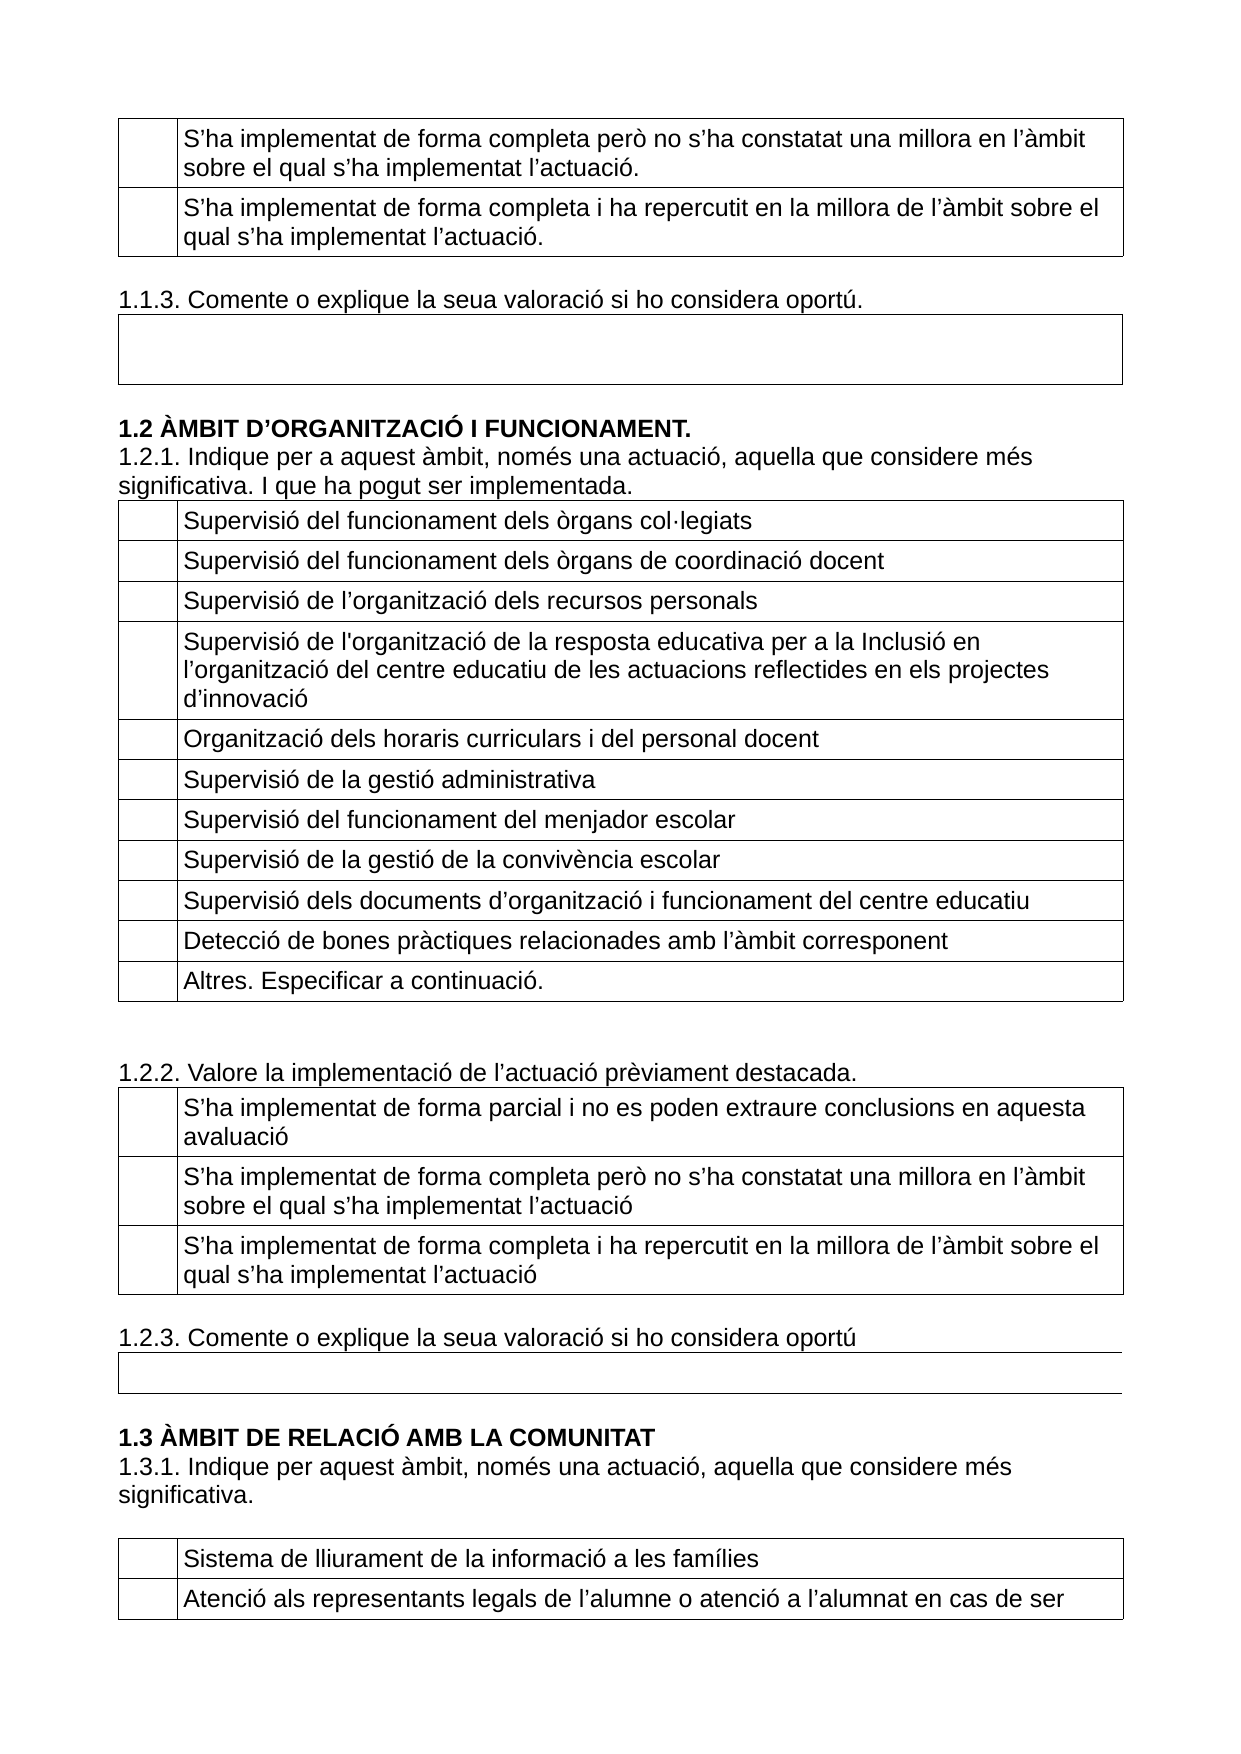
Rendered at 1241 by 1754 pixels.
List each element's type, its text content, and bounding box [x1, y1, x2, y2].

text 1.3.1. Indique per aquest àmbit, només una actuació, aquella que considere més significativa. [118, 1452, 1122, 1509]
table_cell Organització dels horaris curriculars i del personal docent [178, 720, 1123, 759]
table_cell S’ha implementat de forma completa i ha repercutit en la millora de l’àmbit sobre el qual s’ha implementat l’actuació. [178, 188, 1123, 256]
table_cell S’ha implementat de forma completa però no s’ha constatat una millora en l’àmbit sobre el qual s’ha implementat l’actuació. [178, 119, 1123, 187]
table_header [119, 1088, 177, 1156]
table_header [119, 501, 177, 540]
table_header [119, 1539, 177, 1578]
table_cell Supervisió del funcionament dels òrgans de coordinació docent [178, 541, 1123, 581]
text 1.2.2. Valore la implementació de l’actuació prèviament destacada. [118, 1058, 1122, 1087]
text 1.2.1. Indique per a aquest àmbit, només una actuació, aquella que considere més significativa. I que ha pogut ser implementada. [118, 442, 1122, 500]
text 1.2.3. Comente o explique la seua valoració si ho considera oportú [118, 1323, 1122, 1352]
table_cell S’ha implementat de forma completa però no s’ha constatat una millora en l’àmbit sobre el qual s’ha implementat l’actuació [178, 1157, 1123, 1225]
table_header Sistema de lliurament de la informació a les famílies [178, 1539, 1123, 1578]
table_cell S’ha implementat de forma completa i ha repercutit en la millora de l’àmbit sobre el qual s’ha implementat l’actuació [178, 1226, 1123, 1294]
table_cell Supervisió del funcionament del menjador escolar [178, 800, 1123, 839]
text 1.3 ÀMBIT DE RELACIÓ AMB LA COMUNITAT [118, 1423, 1122, 1452]
table_cell Detecció de bones pràctiques relacionades amb l’àmbit corresponent [178, 921, 1123, 961]
text 1.2 ÀMBIT D’ORGANITZACIÓ I FUNCIONAMENT. [118, 414, 1122, 442]
table_header Supervisió del funcionament dels òrgans col·legiats [178, 501, 1123, 540]
table_cell [119, 881, 177, 920]
table_cell [119, 720, 177, 759]
table_cell [119, 582, 177, 621]
table_cell [119, 841, 177, 880]
table_header S’ha implementat de forma parcial i no es poden extraure conclusions en aquesta avaluació [178, 1088, 1123, 1156]
table_cell Supervisió de l'organització de la resposta educativa per a la Inclusió en l’organització del centre educatiu de les actuacions reflectides en els projectes d’innovació [178, 622, 1123, 719]
table_header [119, 315, 1122, 384]
table_cell [119, 188, 177, 256]
table_cell [119, 622, 177, 719]
table_header [119, 1353, 1122, 1393]
table_cell [119, 921, 177, 961]
table_cell [119, 1579, 177, 1619]
table_cell [119, 541, 177, 581]
table_cell [119, 800, 177, 839]
table_cell [119, 760, 177, 799]
table_cell [119, 962, 177, 1001]
table_cell Supervisió dels documents d’organització i funcionament del centre educatiu [178, 881, 1123, 920]
table_cell Supervisió de la gestió de la convivència escolar [178, 841, 1123, 880]
table_cell [119, 1226, 177, 1294]
table_cell Supervisió de la gestió administrativa [178, 760, 1123, 799]
table_cell [119, 119, 177, 187]
table_cell Altres. Especificar a continuació. [178, 962, 1123, 1001]
table_cell Supervisió de l’organització dels recursos personals [178, 582, 1123, 621]
text 1.1.3. Comente o explique la seua valoració si ho considera oportú. [118, 285, 1122, 314]
table_cell [119, 1157, 177, 1225]
table_cell Atenció als representants legals de l’alumne o atenció a l’alumnat en cas de ser [178, 1579, 1123, 1619]
